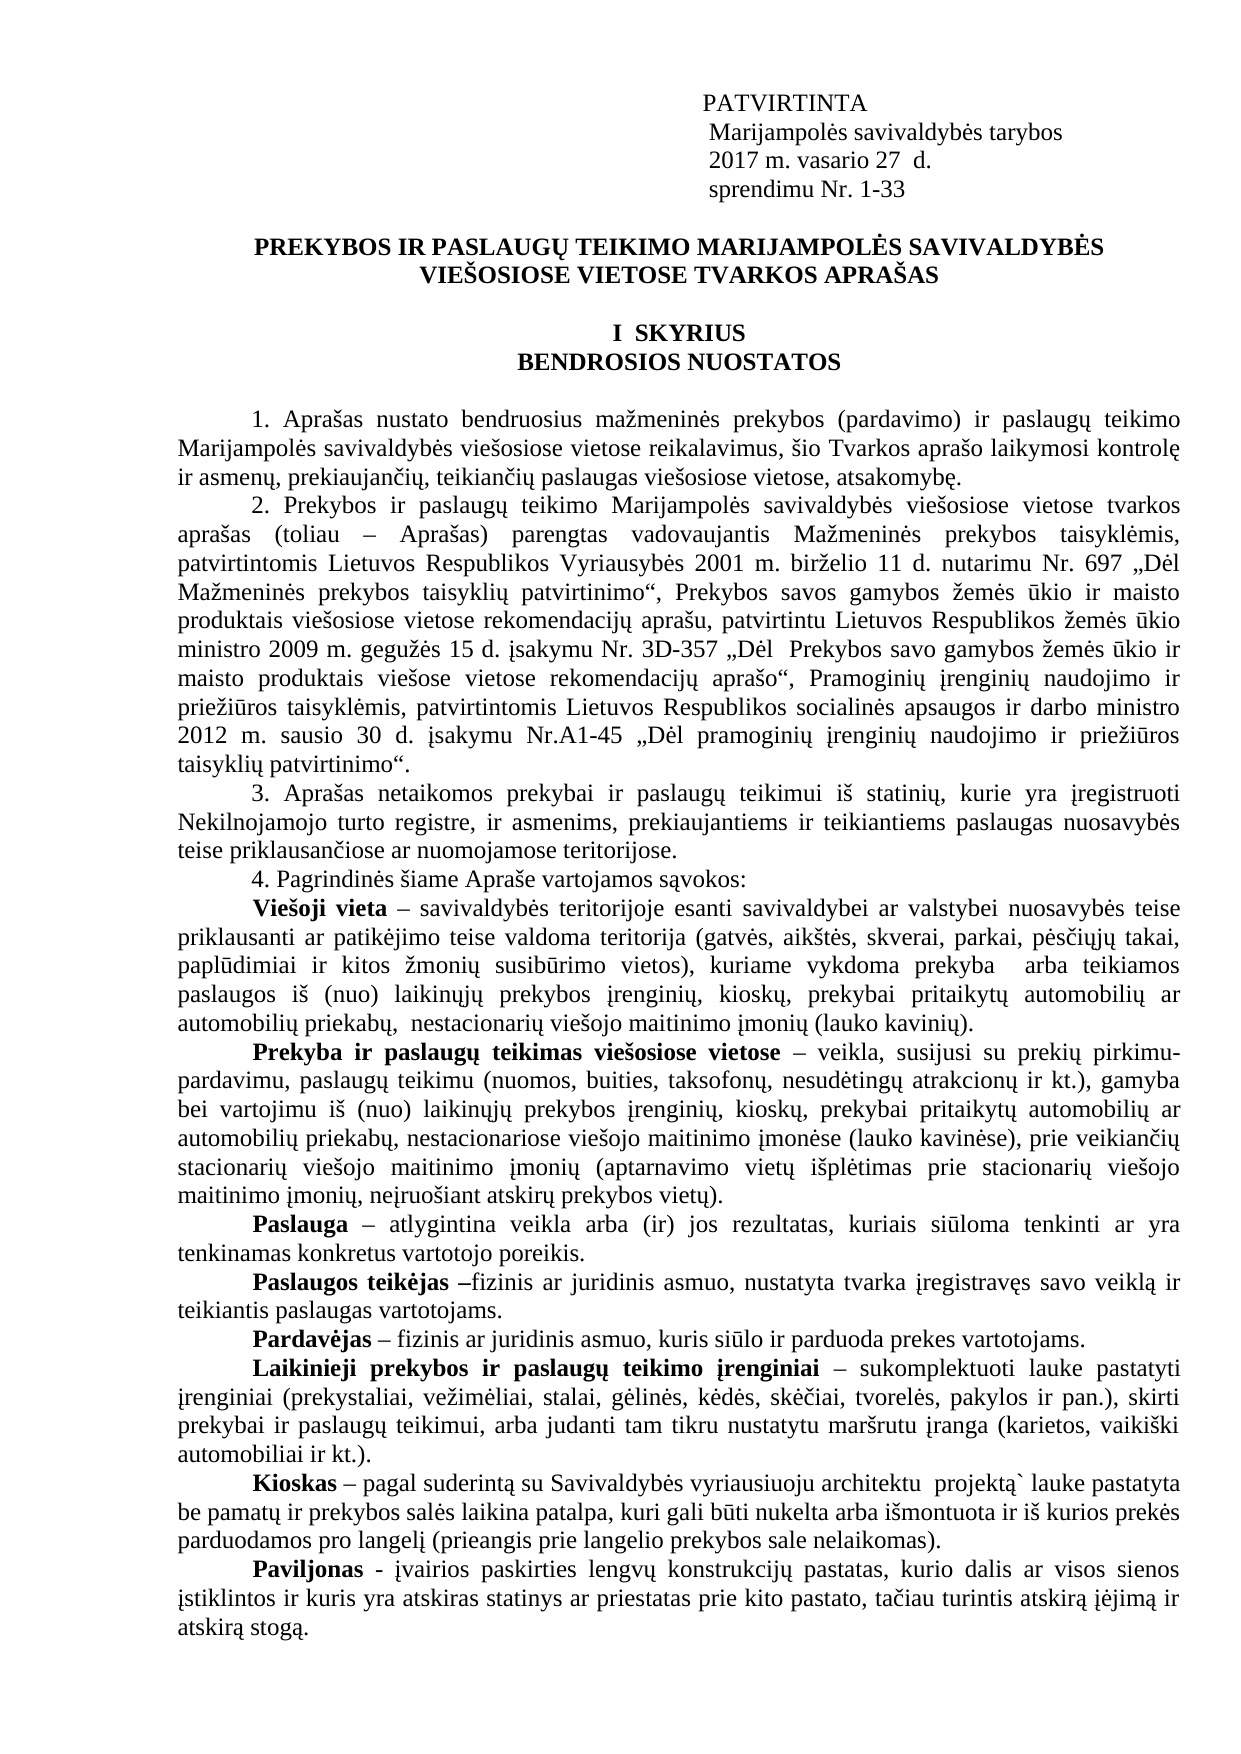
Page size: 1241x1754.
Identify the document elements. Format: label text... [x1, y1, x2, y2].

text 2. Prekybos ir paslaugų teikimo Marijampolės savivaldybės viešosiose vietose tvarkos aprašas (toliau – Aprašas) parengtas vadovaujantis Mažmeninės prekybos taisyklėmis, patvirtintomis Lietuvos Respublikos Vyriausybės 2001 m. birželio 11 d. nutarimu Nr. 697 „Dėl Mažmeninės prekybos taisyklių patvirtinimo“, Prekybos savos gamybos žemės ūkio ir maisto produktais viešosiose vietose rekomendacijų aprašu, patvirtintu Lietuvos Respublikos žemės ūkio ministro 2009 m. gegužės 15 d. įsakymu Nr. 3D-357 „Dėl Prekybos savo gamybos žemės ūkio ir maisto produktais viešose vietose rekomendacijų aprašo“, Pramoginių įrenginių naudojimo ir priežiūros taisyklėmis, patvirtintomis Lietuvos Respublikos socialinės apsaugos ir darbo ministro 2012 m. sausio 30 d. įsakymu Nr.A1-45 „Dėl pramoginių įrenginių naudojimo ir priežiūros taisyklių patvirtinimo“. [177, 490, 1181, 778]
text sprendimu Nr. 1-33 [709, 174, 1181, 203]
text BENDROSIOS NUOSTATOS [177, 347, 1181, 375]
text Paslauga – atlygintina veikla arba (ir) jos rezultatas, kuriais siūloma tenkinti ar yra tenkinamas konkretus vartotojo poreikis. [177, 1209, 1181, 1267]
text I SKYRIUS [177, 318, 1181, 347]
text PREKYBOS IR PASLAUGŲ TEIKIMO MARIJAMPOLĖS SAVIVALDYBĖS VIEŠOSIOSE VIETOSE TVARKOS APRAŠAS [177, 232, 1181, 289]
text Pardavėjas – fizinis ar juridinis asmuo, kuris siūlo ir parduoda prekes vartotojams. [177, 1324, 1181, 1353]
text Kioskas – pagal suderintą su Savivaldybės vyriausiuoju architektu projektą` lauke pastatyta be pamatų ir prekybos salės laikina patalpa, kuri gali būti nukelta arba išmontuota ir iš kurios prekės parduodamos pro langelį (prieangis prie langelio prekybos sale nelaikomas). [177, 1468, 1181, 1554]
text 3. Aprašas netaikomos prekybai ir paslaugų teikimui iš statinių, kurie yra įregistruoti Nekilnojamojo turto registre, ir asmenims, prekiaujantiems ir teikiantiems paslaugas nuosavybės teise priklausančiose ar nuomojamose teritorijose. [177, 778, 1181, 864]
text 1. Aprašas nustato bendruosius mažmeninės prekybos (pardavimo) ir paslaugų teikimo Marijampolės savivaldybės viešosiose vietose reikalavimus, šio Tvarkos aprašo laikymosi kontrolę ir asmenų, prekiaujančių, teikiančių paslaugas viešosiose vietose, atsakomybę. [177, 404, 1181, 490]
text Laikinieji prekybos ir paslaugų teikimo įrenginiai – sukomplektuoti lauke pastatyti įrenginiai (prekystaliai, vežimėliai, stalai, gėlinės, kėdės, skėčiai, tvorelės, pakylos ir pan.), skirti prekybai ir paslaugų teikimui, arba judanti tam tikru nustatytu maršrutu įranga (karietos, vaikiški automobiliai ir kt.). [177, 1353, 1181, 1468]
text 2017 m. vasario 27 d. [709, 145, 1181, 174]
text PATVIRTINTA [627, 88, 1181, 117]
text Paviljonas - įvairios paskirties lengvų konstrukcijų pastatas, kurio dalis ar visos sienos įstiklintos ir kuris yra atskiras statinys ar priestatas prie kito pastato, tačiau turintis atskirą įėjimą ir atskirą stogą. [177, 1554, 1181, 1640]
text Marijampolės savivaldybės tarybos [709, 117, 1181, 145]
text Prekyba ir paslaugų teikimas viešosiose vietose – veikla, susijusi su prekių pirkimu-pardavimu, paslaugų teikimu (nuomos, buities, taksofonų, nesudėtingų atrakcionų ir kt.), gamyba bei vartojimu iš (nuo) laikinųjų prekybos įrenginių, kioskų, prekybai pritaikytų automobilių ar automobilių priekabų, nestacionariose viešojo maitinimo įmonėse (lauko kavinėse), prie veikiančių stacionarių viešojo maitinimo įmonių (aptarnavimo vietų išplėtimas prie stacionarių viešojo maitinimo įmonių, neįruošiant atskirų prekybos vietų). [177, 1037, 1181, 1209]
text Viešoji vieta – savivaldybės teritorijoje esanti savivaldybei ar valstybei nuosavybės teise priklausanti ar patikėjimo teise valdoma teritorija (gatvės, aikštės, skverai, parkai, pėsčiųjų takai, paplūdimiai ir kitos žmonių susibūrimo vietos), kuriame vykdoma prekyba arba teikiamos paslaugos iš (nuo) laikinųjų prekybos įrenginių, kioskų, prekybai pritaikytų automobilių ar automobilių priekabų, nestacionarių viešojo maitinimo įmonių (lauko kavinių). [177, 893, 1181, 1037]
text Paslaugos teikėjas –fizinis ar juridinis asmuo, nustatyta tvarka įregistravęs savo veiklą ir teikiantis paslaugas vartotojams. [177, 1267, 1181, 1324]
text 4. Pagrindinės šiame Apraše vartojamos sąvokos: [177, 864, 1181, 893]
